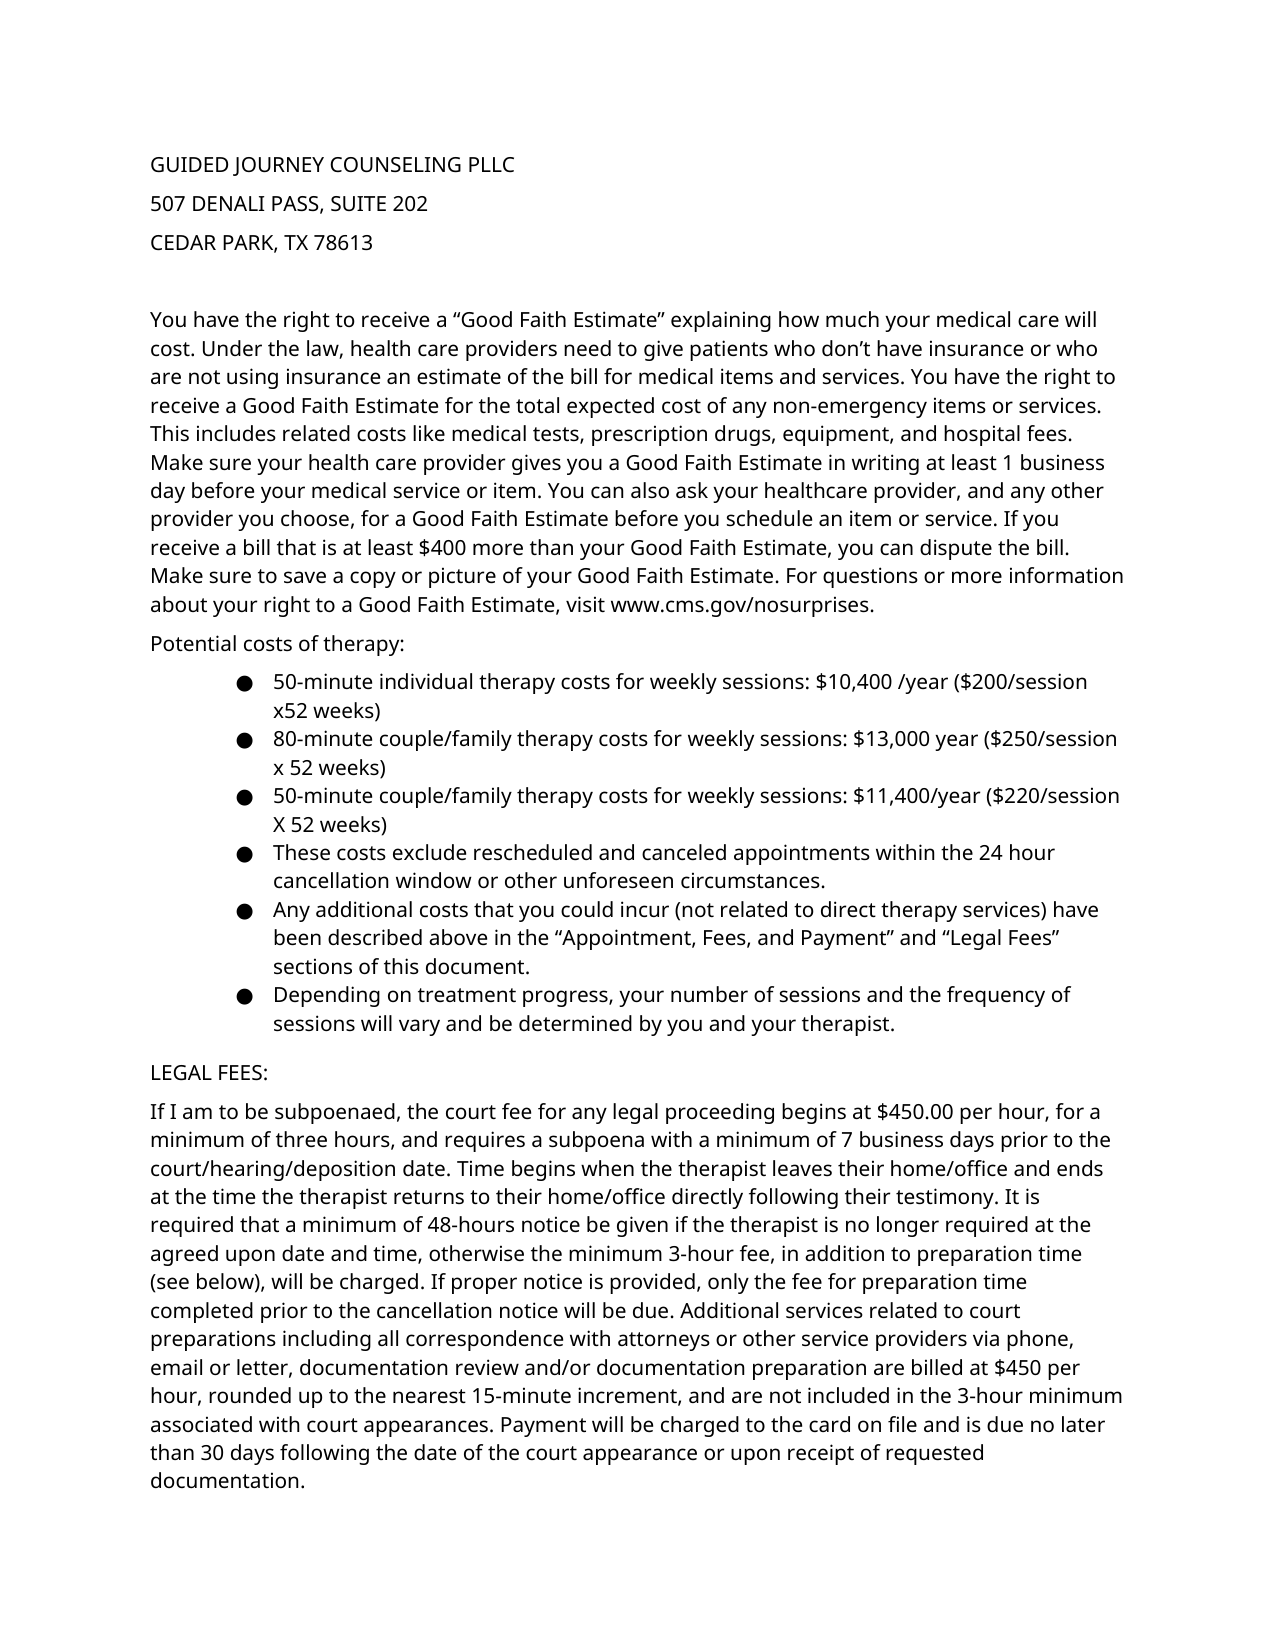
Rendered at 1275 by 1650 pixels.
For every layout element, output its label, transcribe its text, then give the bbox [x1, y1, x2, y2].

text 507 DENALI PASS, SUITE 202 [150, 189, 1125, 217]
list Any additional costs that you could incur (not related to direct therapy services) have been described above in the “Appointment, Fees, and Payment” and “Legal Fees” sections of this document. [235, 895, 1125, 980]
list 80-minute couple/family therapy costs for weekly sessions: $13,000 year ($250/session x 52 weeks) [235, 724, 1125, 781]
list 50-minute couple/family therapy costs for weekly sessions: $11,400/year ($220/session X 52 weeks) [235, 781, 1125, 838]
list These costs exclude rescheduled and canceled appointments within the 24 hour cancellation window or other unforeseen circumstances. [235, 838, 1125, 895]
text You have the right to receive a “Good Faith Estimate” explaining how much your medical care will cost. Under the law, health care providers need to give patients who don’t have insurance or who are not using insurance an estimate of the bill for medical items and services. You have the right to receive a Good Faith Estimate for the total expected cost of any non-emergency items or services. This includes related costs like medical tests, prescription drugs, equipment, and hospital fees. Make sure your health care provider gives you a Good Faith Estimate in writing at least 1 business day before your medical service or item. You can also ask your healthcare provider, and any other provider you choose, for a Good Faith Estimate before you schedule an item or service. If you receive a bill that is at least $400 more than your Good Faith Estimate, you can dispute the bill. Make sure to save a copy or picture of your Good Faith Estimate. For questions or more information about your right to a Good Faith Estimate, visit www.cms.gov/nosurprises. [150, 305, 1125, 618]
text Potential costs of therapy: [150, 629, 1125, 657]
text LEGAL FEES: [150, 1058, 1125, 1086]
text GUIDED JOURNEY COUNSELING PLLC [150, 150, 1125, 178]
list Depending on treatment progress, your number of sessions and the frequency of sessions will vary and be determined by you and your therapist. [235, 980, 1125, 1037]
text If I am to be subpoenaed, the court fee for any legal proceeding begins at $450.00 per hour, for a minimum of three hours, and requires a subpoena with a minimum of 7 business days prior to the court/hearing/deposition date. Time begins when the therapist leaves their home/office and ends at the time the therapist returns to their home/office directly following their testimony. It is required that a minimum of 48-hours notice be given if the therapist is no longer required at the agreed upon date and time, otherwise the minimum 3-hour fee, in addition to preparation time (see below), will be charged. If proper notice is provided, only the fee for preparation time completed prior to the cancellation notice will be due. Additional services related to court preparations including all correspondence with attorneys or other service providers via phone, email or letter, documentation review and/or documentation preparation are billed at $450 per hour, rounded up to the nearest 15-minute increment, and are not included in the 3-hour minimum associated with court appearances. Payment will be charged to the card on file and is due no later than 30 days following the date of the court appearance or upon receipt of requested documentation. [150, 1097, 1125, 1495]
list 50-minute individual therapy costs for weekly sessions: $10,400 /year ($200/session x52 weeks) [235, 667, 1125, 724]
text CEDAR PARK, TX 78613 [150, 228, 1125, 256]
